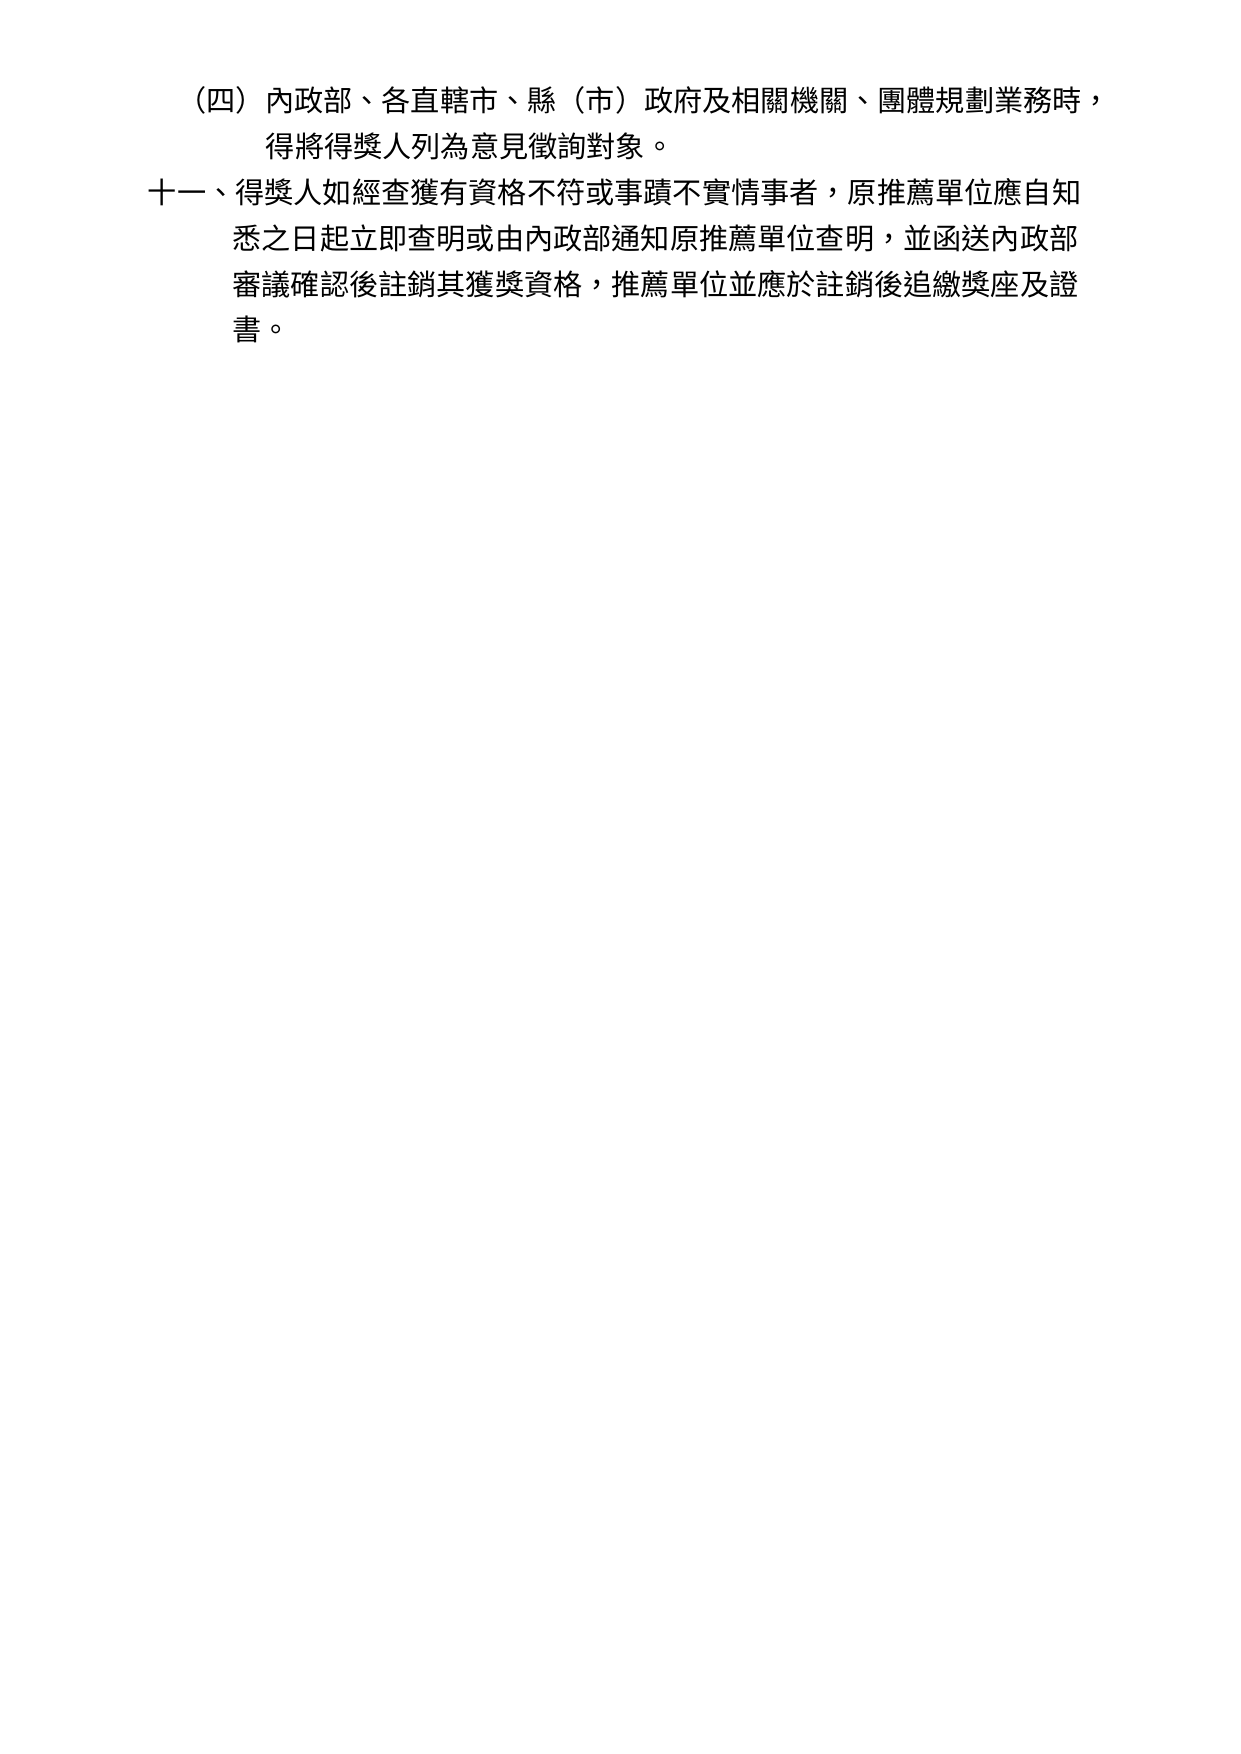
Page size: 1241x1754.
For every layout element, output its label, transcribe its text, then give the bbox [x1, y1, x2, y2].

text （四）內政部、各直轄市、縣（市）政府及相關機關、團體規劃業務時，得將得獎人列為意見徵詢對象。 [177, 75, 1092, 167]
text 十一、得獎人如經查獲有資格不符或事蹟不實情事者，原推薦單位應自知悉之日起立即查明或由內政部通知原推薦單位查明，並函送內政部審議確認後註銷其獲獎資格，推薦單位並應於註銷後追繳獎座及證書。 [148, 167, 1092, 350]
